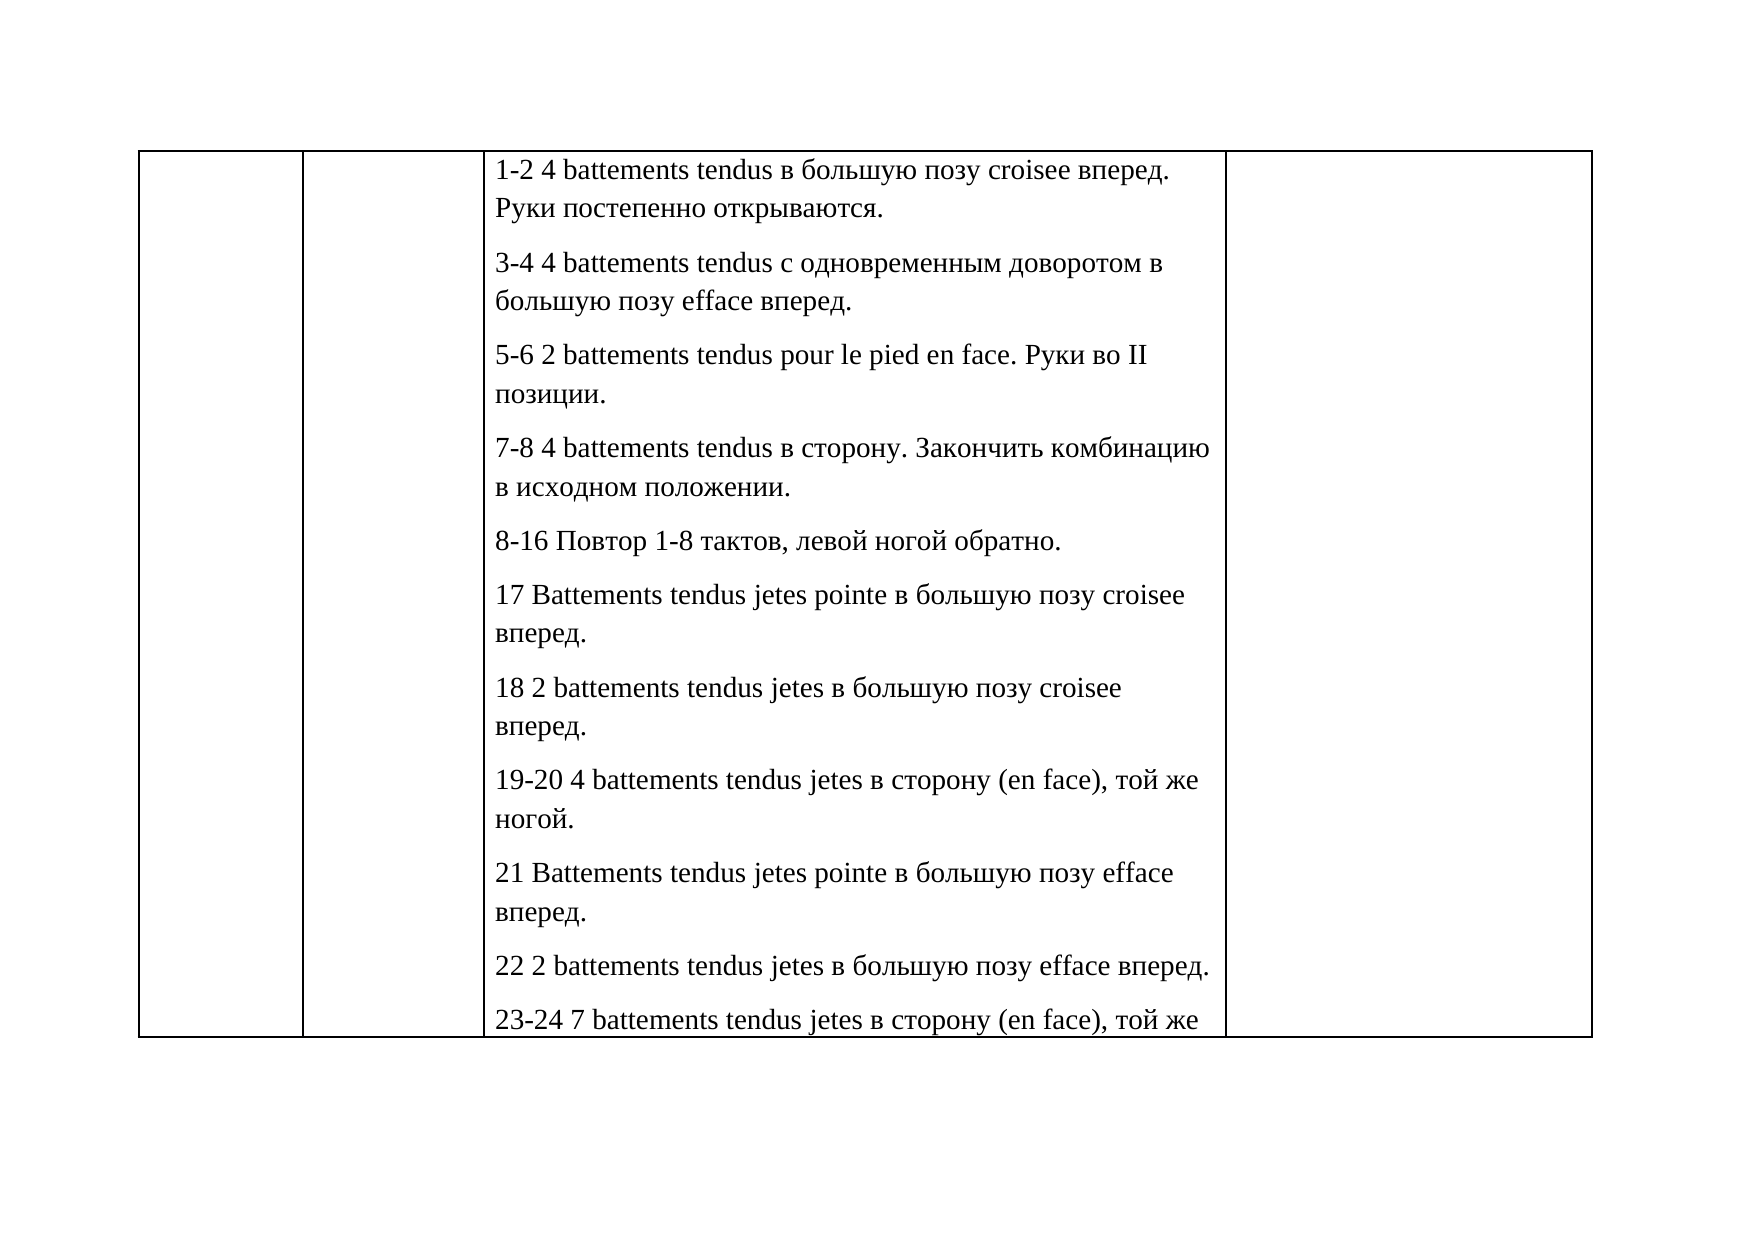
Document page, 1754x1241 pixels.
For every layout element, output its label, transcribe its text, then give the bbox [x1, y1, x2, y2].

table_cell 1-2 4 battements tendus в большую позу croisee вперед. Руки постепенно открываются. 3-4 4 battements tendus с одновременным доворотом в большую позу efface вперед. 5-6 2 battements tendus pour le pied en face. Руки во II позиции. 7-8 4 battements tendus в сторону. Закончить комбинацию в исходном положении. 8-16 Повтор 1-8 тактов, левой ногой обратно. 17 Battements tendus jetes pointe в большую позу croisee вперед. 18 2 battements tendus jetes в большую позу croisee вперед. 19-20 4 battements tendus jetes в сторону (en face), той же ногой. 21 Battements tendus jetes pointe в большую позу efface вперед. 22 2 battements tendus jetes в большую позу efface вперед. 23-24 7 battements tendus jetes в сторону (en face), той же [485, 152, 1225, 1036]
table_cell Позиция ног Спина не сгорбленная Чёткость открытия [1227, 152, 1591, 1036]
table_cell [140, 152, 302, 1036]
table_cell [304, 152, 483, 1036]
